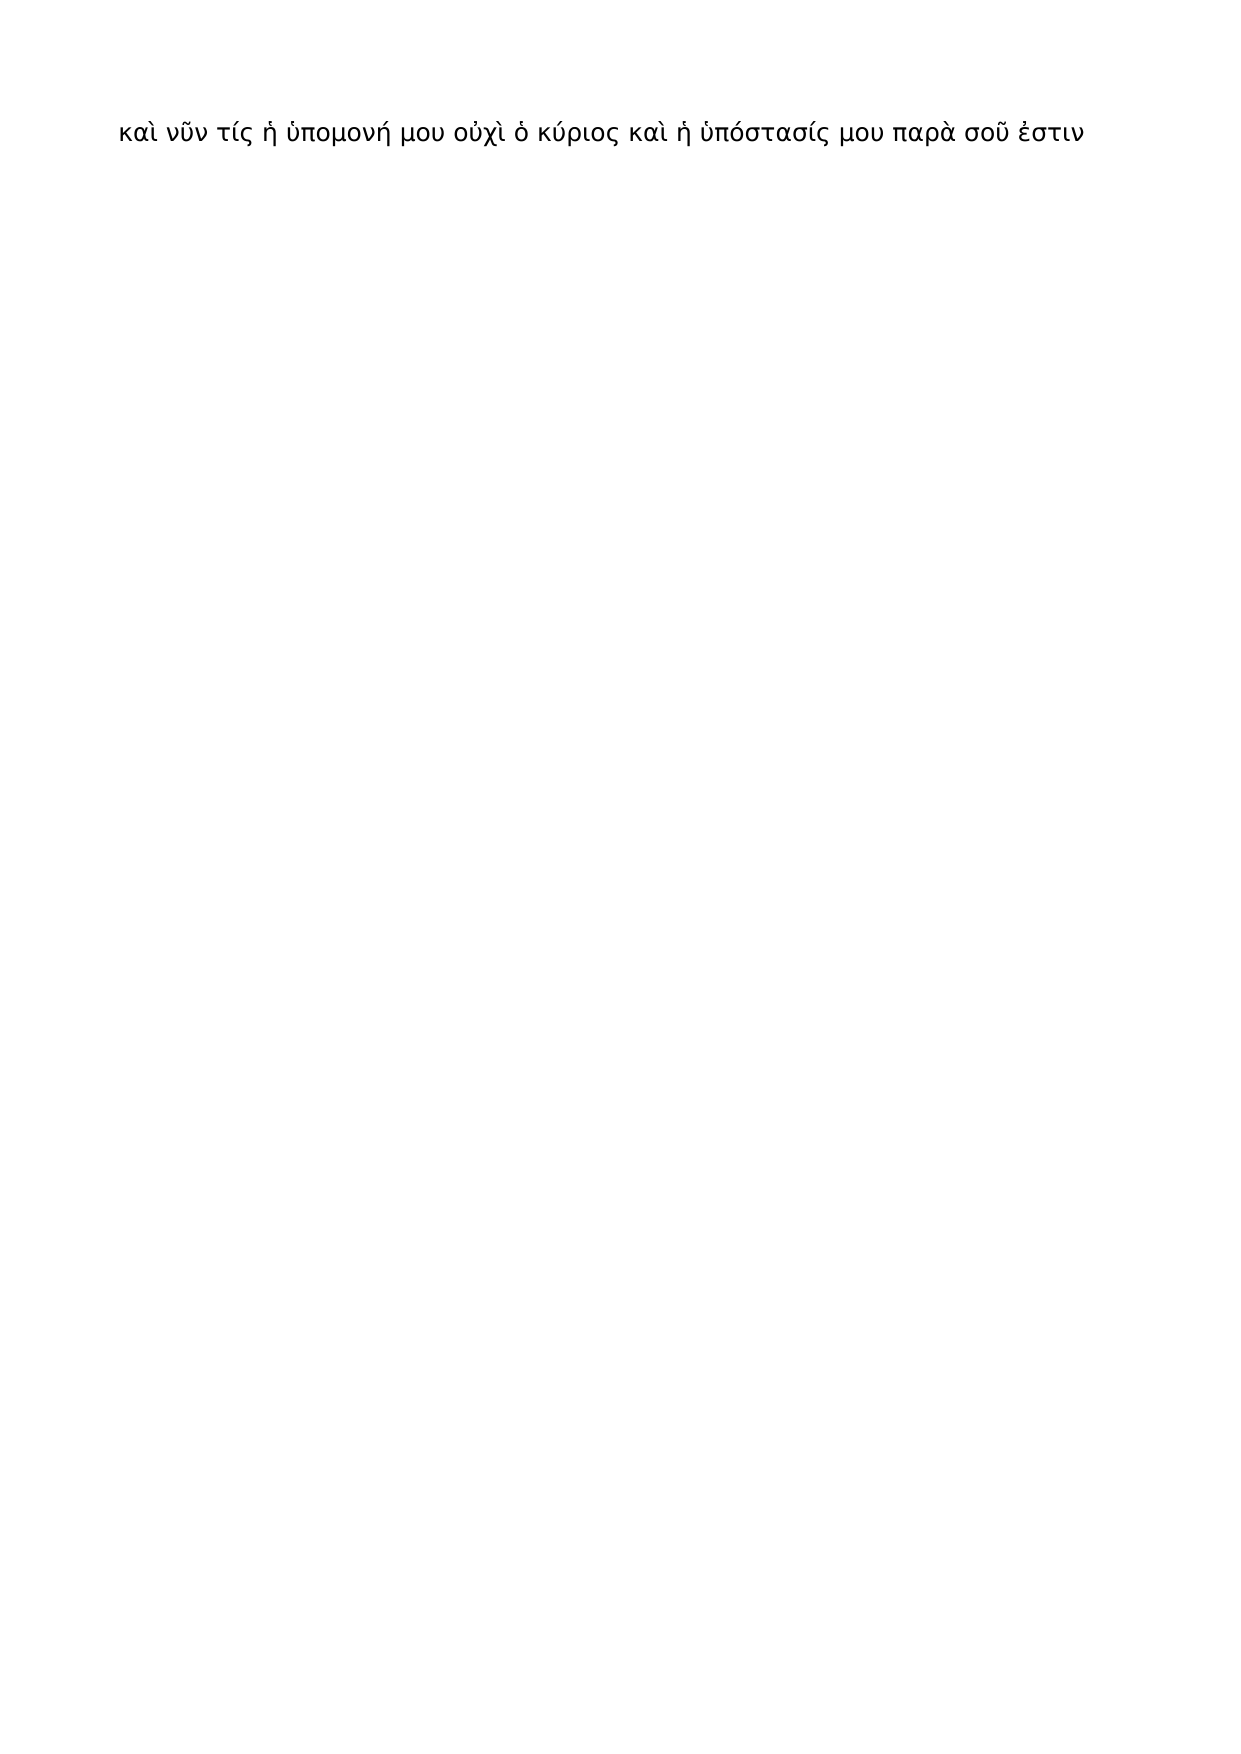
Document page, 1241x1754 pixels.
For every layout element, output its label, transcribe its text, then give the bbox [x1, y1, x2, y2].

text καὶ νῦν τίς ἡ ὑπομονή μου οὐχὶ ὁ κύριος καὶ ἡ ὑπόστασίς μου παρὰ σοῦ ἐστιν [118, 118, 1122, 147]
